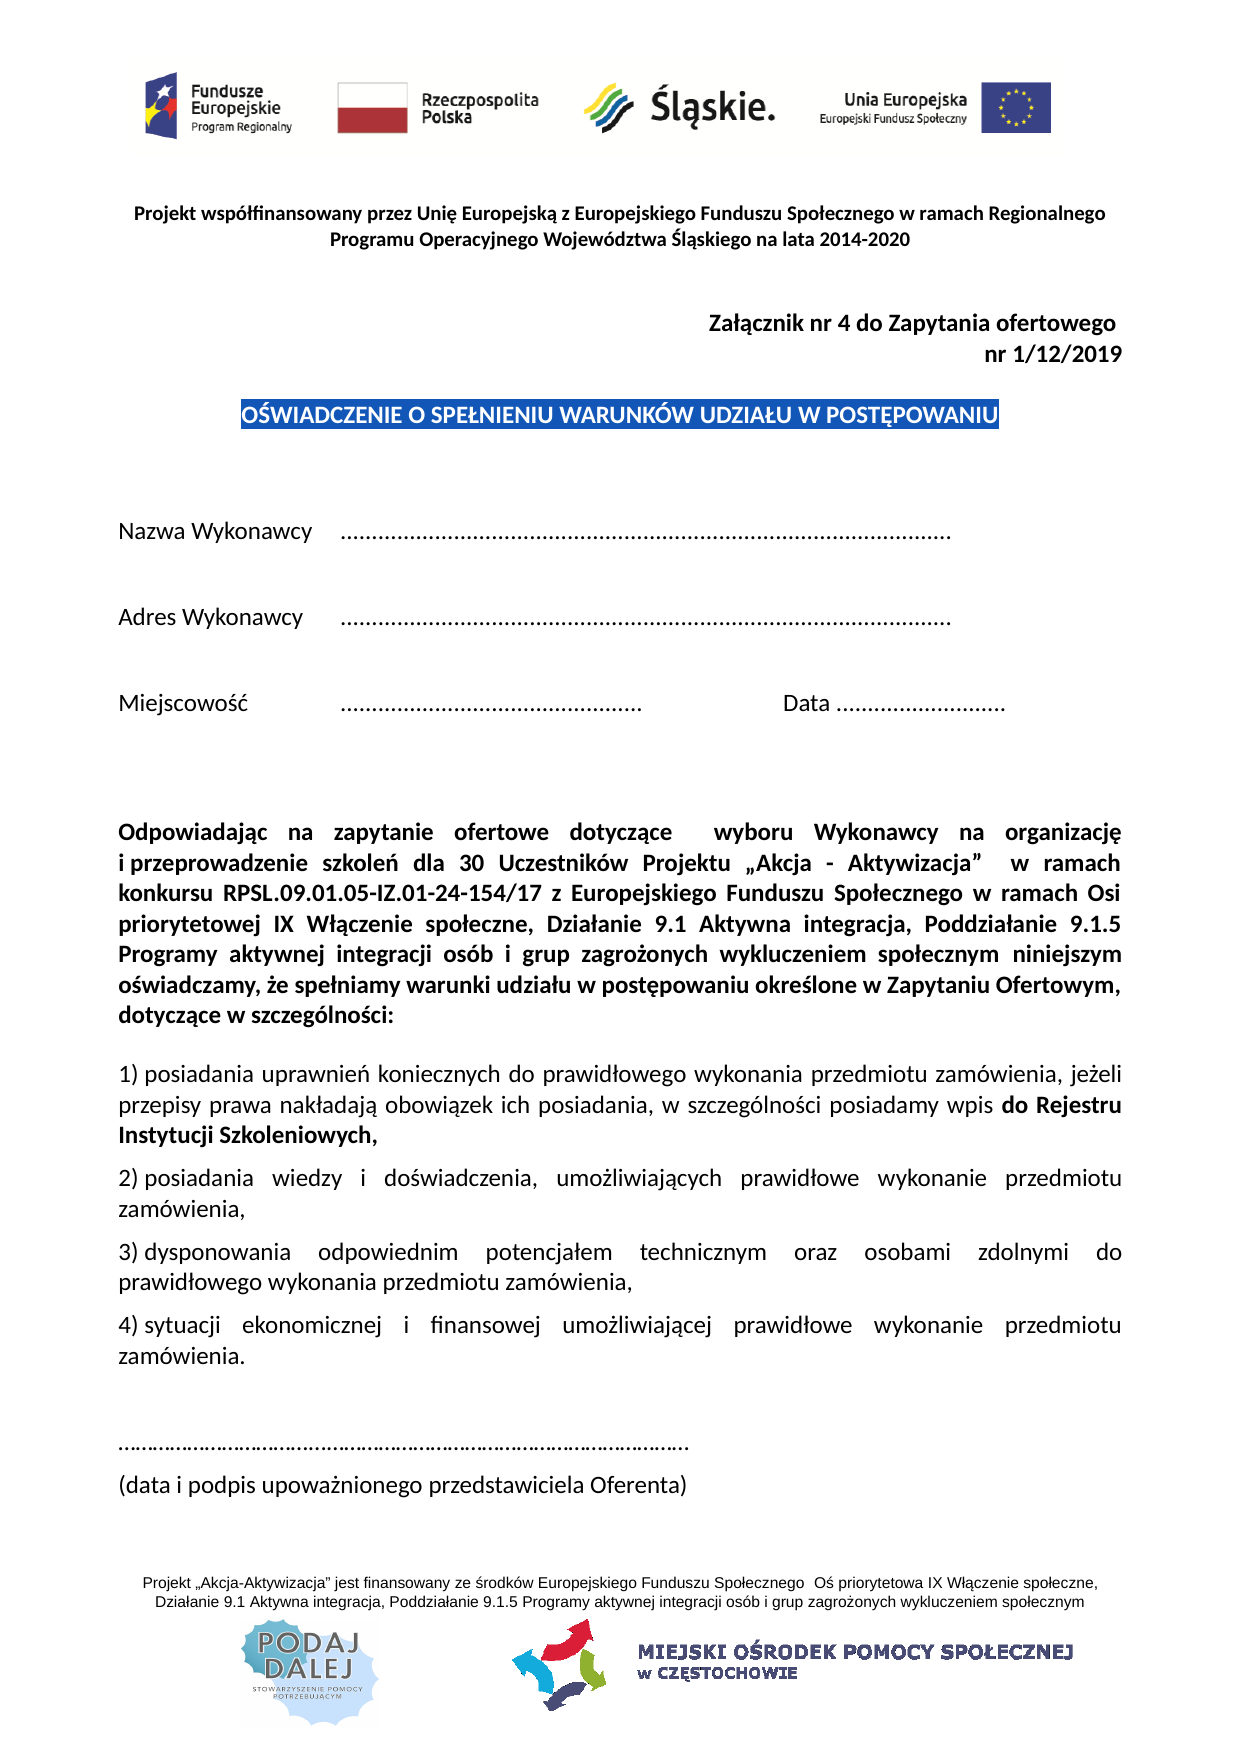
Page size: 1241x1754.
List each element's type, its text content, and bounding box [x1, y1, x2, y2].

text Odpowiadając na zapytanie ofertowe dotyczące wyboru Wykonawcy na organizację i przeprowadzenie szkoleń dla 30 Uczestników Projektu „Akcja - Aktywizacja” w ramach konkursu RPSL.09.01.05-IZ.01-24-154/17 z Europejskiego Funduszu Społecznego w ramach Osi priorytetowej IX Włączenie społeczne, Działanie 9.1 Aktywna integracja, Poddziałanie 9.1.5 Programy aktywnej integracji osób i grup zagrożonych wykluczeniem społecznym niniejszym oświadczamy, że spełniamy warunki udziału w postępowaniu określone w Zapytaniu Ofertowym, dotyczące w szczególności: [118, 817, 1122, 1030]
text 2) posiadania wiedzy i doświadczenia, umożliwiających prawidłowe wykonanie przedmiotu zamówienia, [118, 1162, 1122, 1223]
text 1) posiadania uprawnień koniecznych do prawidłowego wykonania przedmiotu zamówienia, jeżeli przepisy prawa nakładają obowiązek ich posiadania, w szczególności posiadamy wpis do Rejestru Instytucji Szkoleniowych, [118, 1058, 1122, 1150]
text ……………………………...……………………………………………………… [118, 1426, 1122, 1456]
text nr 1/12/2019 [118, 338, 1122, 368]
text Nazwa Wykonawcy ................................................................................................. [118, 515, 1122, 546]
text 4) sytuacji ekonomicznej i finansowej umożliwiającej prawidłowe wykonanie przedmiotu zamówienia. [118, 1309, 1122, 1370]
text Adres Wykonawcy ................................................................................................. [118, 601, 1122, 632]
text Załącznik nr 4 do Zapytania ofertowego [118, 307, 1122, 338]
text OŚWIADCZENIE O SPEŁNIENIU WARUNKÓW UDZIAŁU W POSTĘPOWANIU [118, 399, 1122, 429]
text (data i podpis upoważnionego przedstawiciela Oferenta) [118, 1469, 1122, 1499]
text 3) dysponowania odpowiednim potencjałem technicznym oraz osobami zdolnymi do prawidłowego wykonania przedmiotu zamówienia, [118, 1236, 1122, 1297]
text Miejscowość ................................................ Data ........................... [118, 687, 1122, 718]
